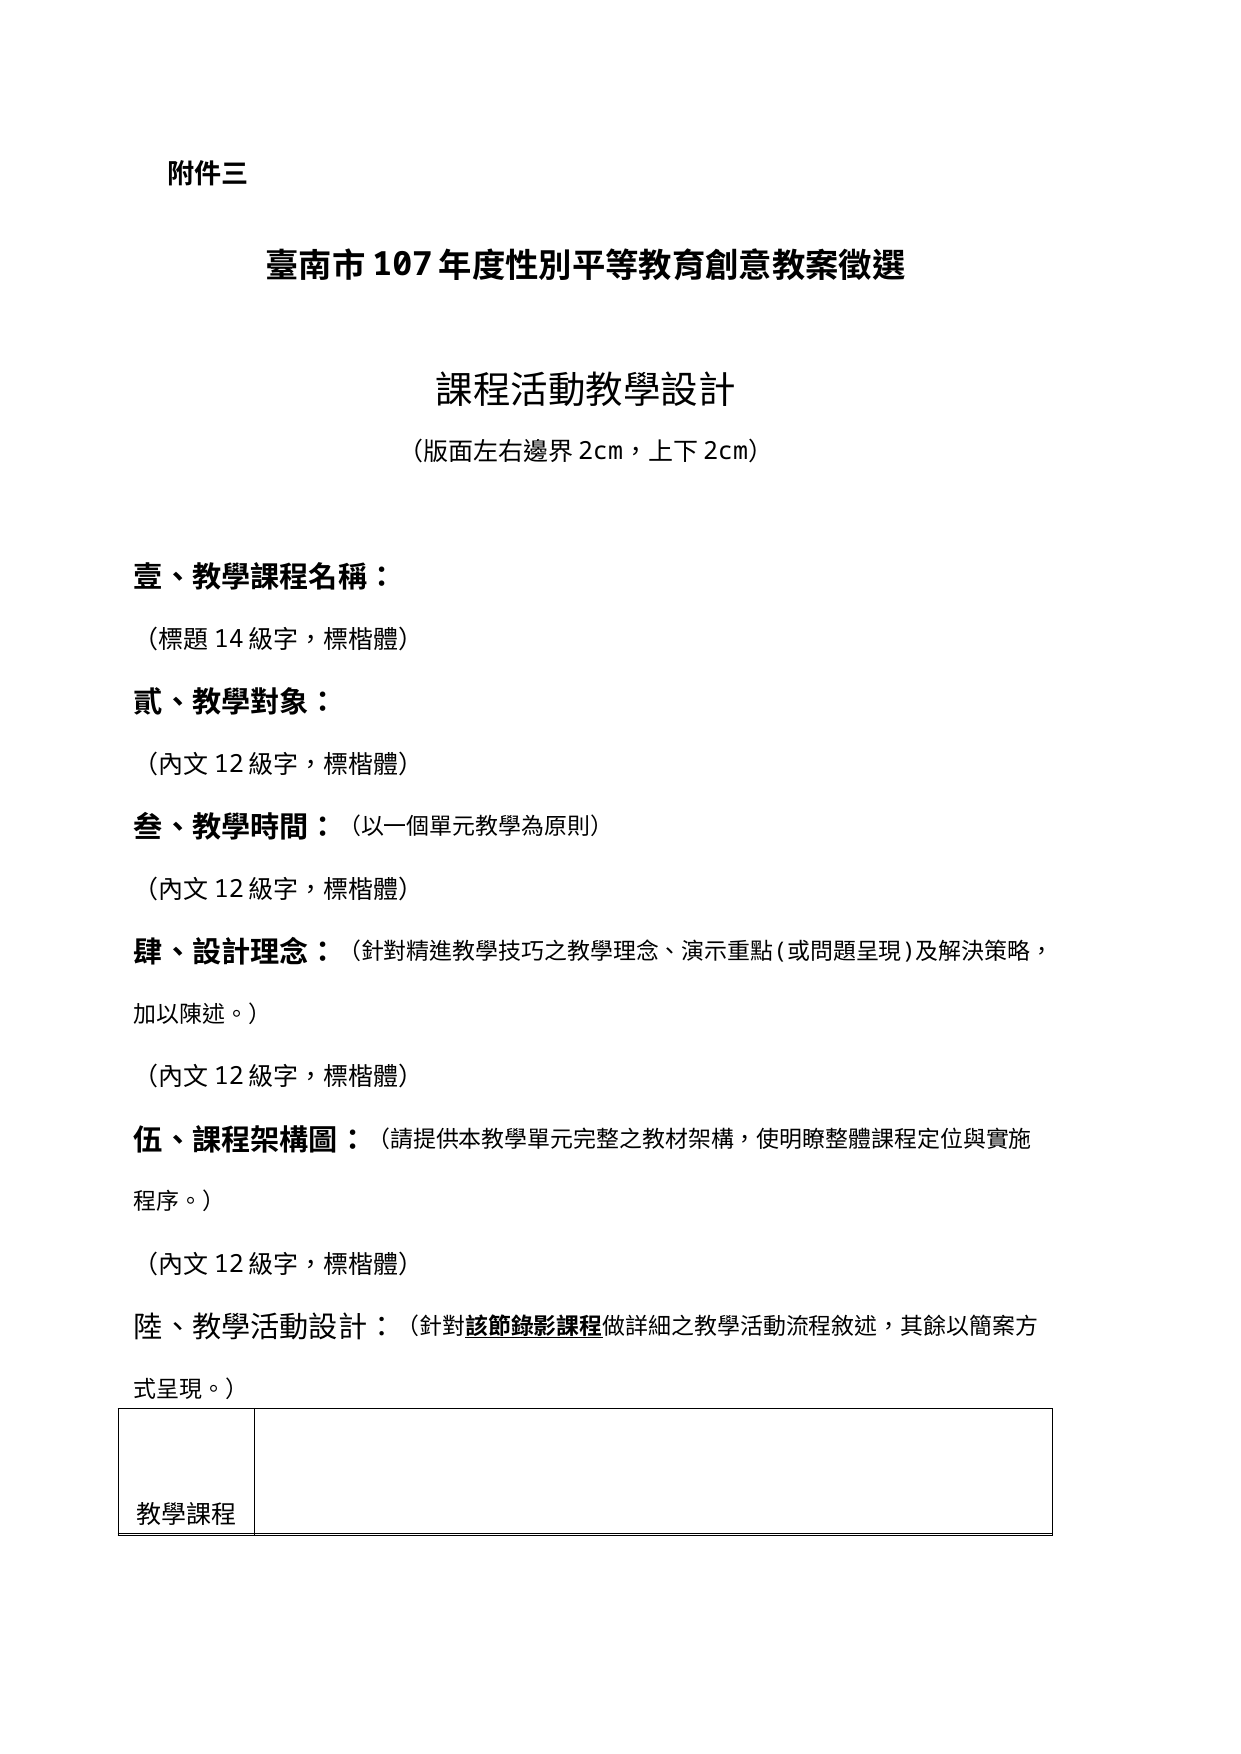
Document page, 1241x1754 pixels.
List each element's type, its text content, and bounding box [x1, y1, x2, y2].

text 壹、教學課程名稱： [134, 533, 1053, 596]
text 貳、教學對象： [134, 658, 1053, 721]
text （內文12級字，標楷體） [134, 721, 1053, 783]
text 陸、教學活動設計：（針對該節錄影課程做詳細之教學活動流程敘述，其餘以簡案方式呈現。） [134, 1283, 1053, 1408]
text 附件三 [147, 152, 267, 191]
text （內文12級字，標楷體） [134, 1033, 1053, 1096]
table_header 教學課程 [119, 1409, 254, 1533]
text 叁、教學時間：（以一個單元教學為原則） [134, 783, 1053, 846]
text [132, 144, 282, 201]
text （內文12級字，標楷體） [134, 1221, 1053, 1283]
text （標題14級字，標楷體） [134, 596, 1053, 658]
table_header [255, 1409, 1052, 1533]
text 臺南市107年度性別平等教育創意教案徵選 [118, 221, 1053, 283]
text 肆、設計理念：（針對精進教學技巧之教學理念、演示重點(或問題呈現)及解決策略，加以陳述。） [134, 908, 1053, 1033]
text 課程活動教學設計 [118, 346, 1053, 408]
text 伍、課程架構圖：（請提供本教學單元完整之教材架構，使明瞭整體課程定位與實施程序。） [134, 1096, 1053, 1221]
text （內文12級字，標楷體） [134, 846, 1053, 908]
text （版面左右邊界2cm，上下2cm） [118, 408, 1053, 471]
